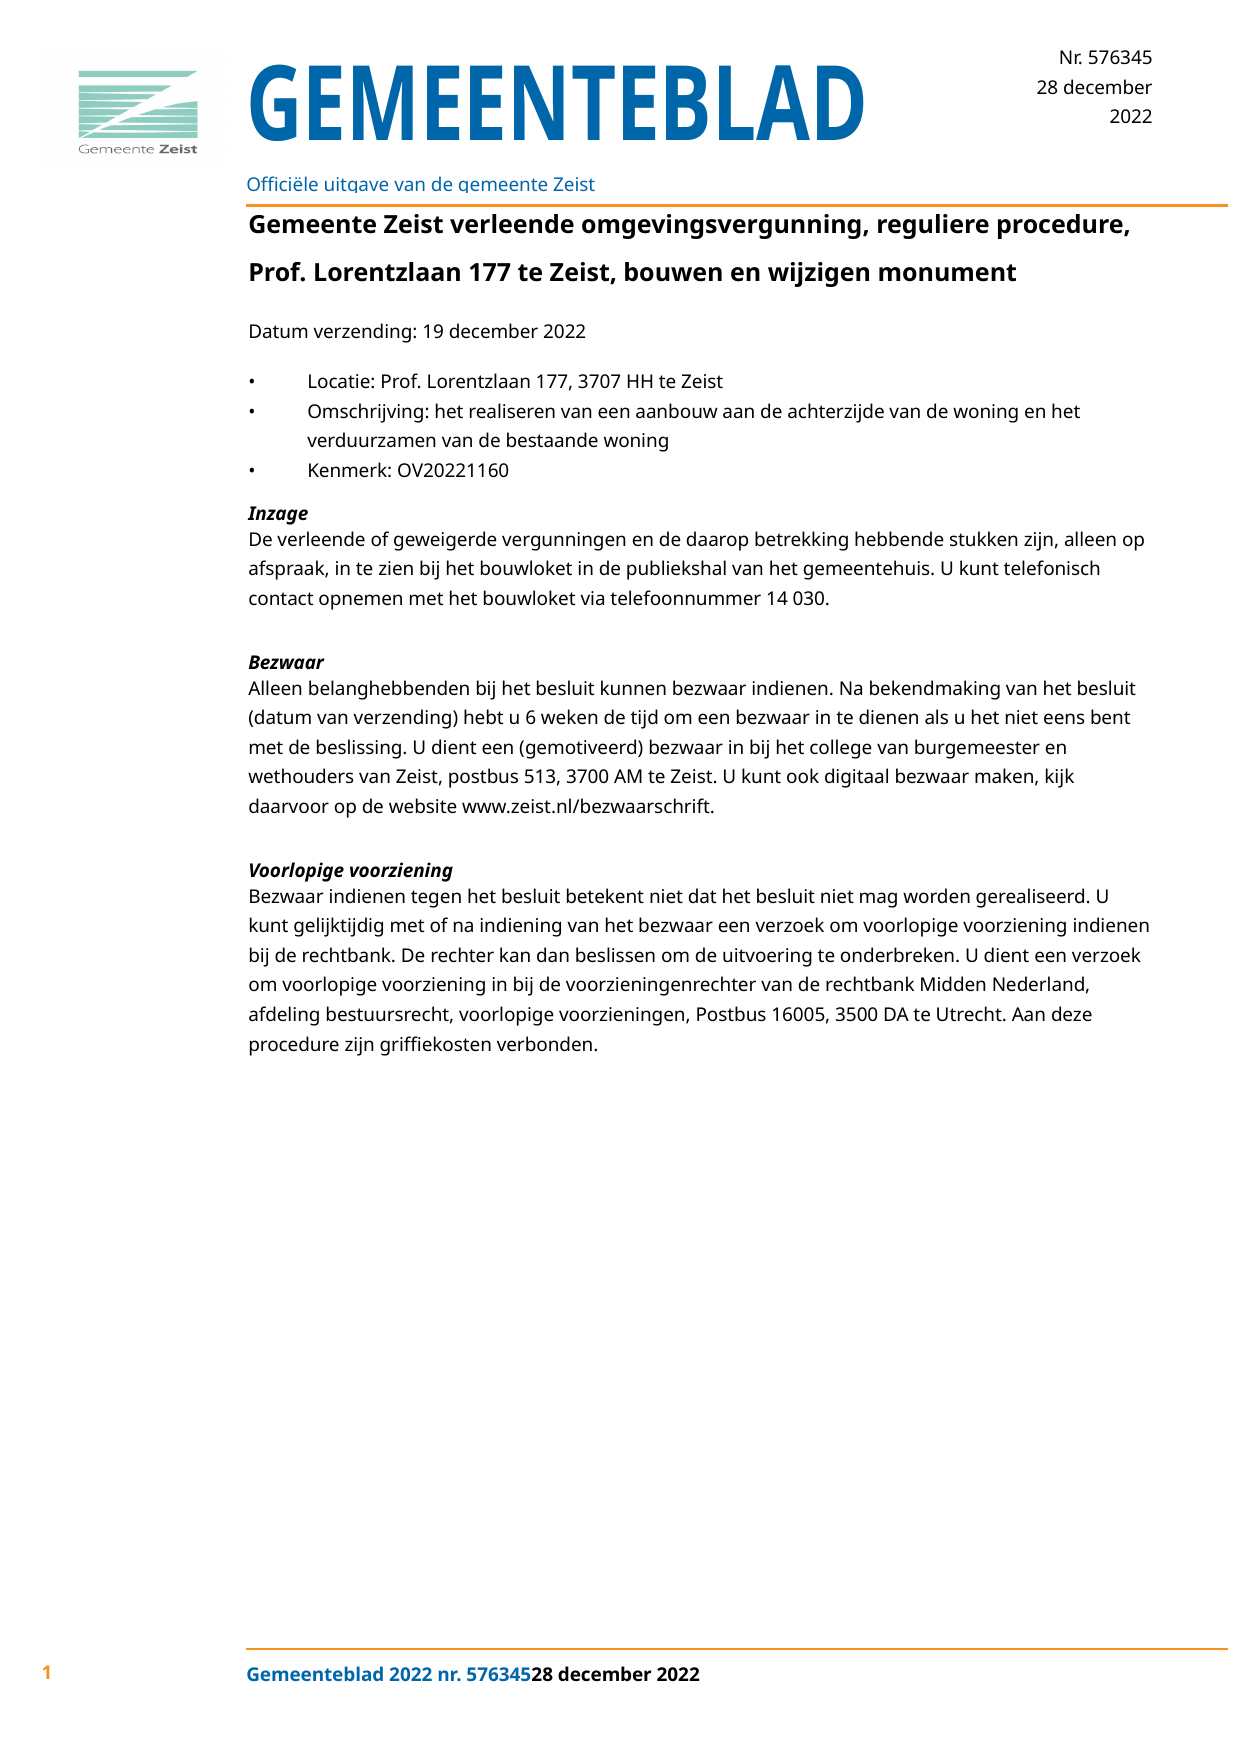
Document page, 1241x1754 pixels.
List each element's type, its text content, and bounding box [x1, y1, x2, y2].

text Voorlopige voorziening [248, 857, 1152, 883]
text De verleende of geweigerde vergunningen en de daarop betrekking hebbende stukken zijn, alleen op afspraak, in te zien bij het bouwloket in de publiekshal van het gemeentehuis. U kunt telefonisch contact opnemen met het bouwloket via telefoonnummer 14 030. [248, 526, 1152, 611]
text Alleen belanghebbenden bij het besluit kunnen bezwaar indienen. Na bekendmaking van het besluit (datum van verzending) hebt u 6 weken de tijd om een bezwaar in te dienen als u het niet eens bent met de beslissing. U dient een (gemotiveerd) bezwaar in bij het college van burgemeester en wethouders van Zeist, postbus 513, 3700 AM te Zeist. U kunt ook digitaal bezwaar maken, kijk daarvoor op de website www.zeist.nl/bezwaarschrift. [248, 675, 1152, 819]
text Inzage [248, 500, 1152, 526]
text Bezwaar indienen tegen het besluit betekent niet dat het besluit niet mag worden gerealiseerd. U kunt gelijktijdig met of na indiening van het bezwaar een verzoek om voorlopige voorziening indienen bij de rechtbank. De rechter kan dan beslissen om de uitvoering te onderbreken. U dient een verzoek om voorlopige voorziening in bij de voorzieningenrechter van de rechtbank Midden Nederland, afdeling bestuursrecht, voorlopige voorzieningen, Postbus 16005, 3500 DA te Utrecht. Aan deze procedure zijn griffiekosten verbonden. [248, 883, 1152, 1056]
text Bezwaar [248, 649, 1152, 675]
picture [41, 47, 231, 172]
list Omschrijving: het realiseren van een aanbouw aan de achterzijde van de woning en het verduurzamen van de bestaande woning [248, 398, 1152, 453]
list Locatie: Prof. Lorentzlaan 177, 3707 HH te Zeist [248, 368, 1152, 394]
text Datum verzending: 19 december 2022 [248, 318, 1152, 344]
text Gemeente Zeist verleende omgevingsvergunning, reguliere procedure, Prof. Lorentzlaan 177 te Zeist, bouwen en wijzigen monument [248, 207, 1152, 288]
list Kenmerk: OV20221160 [248, 457, 1152, 483]
